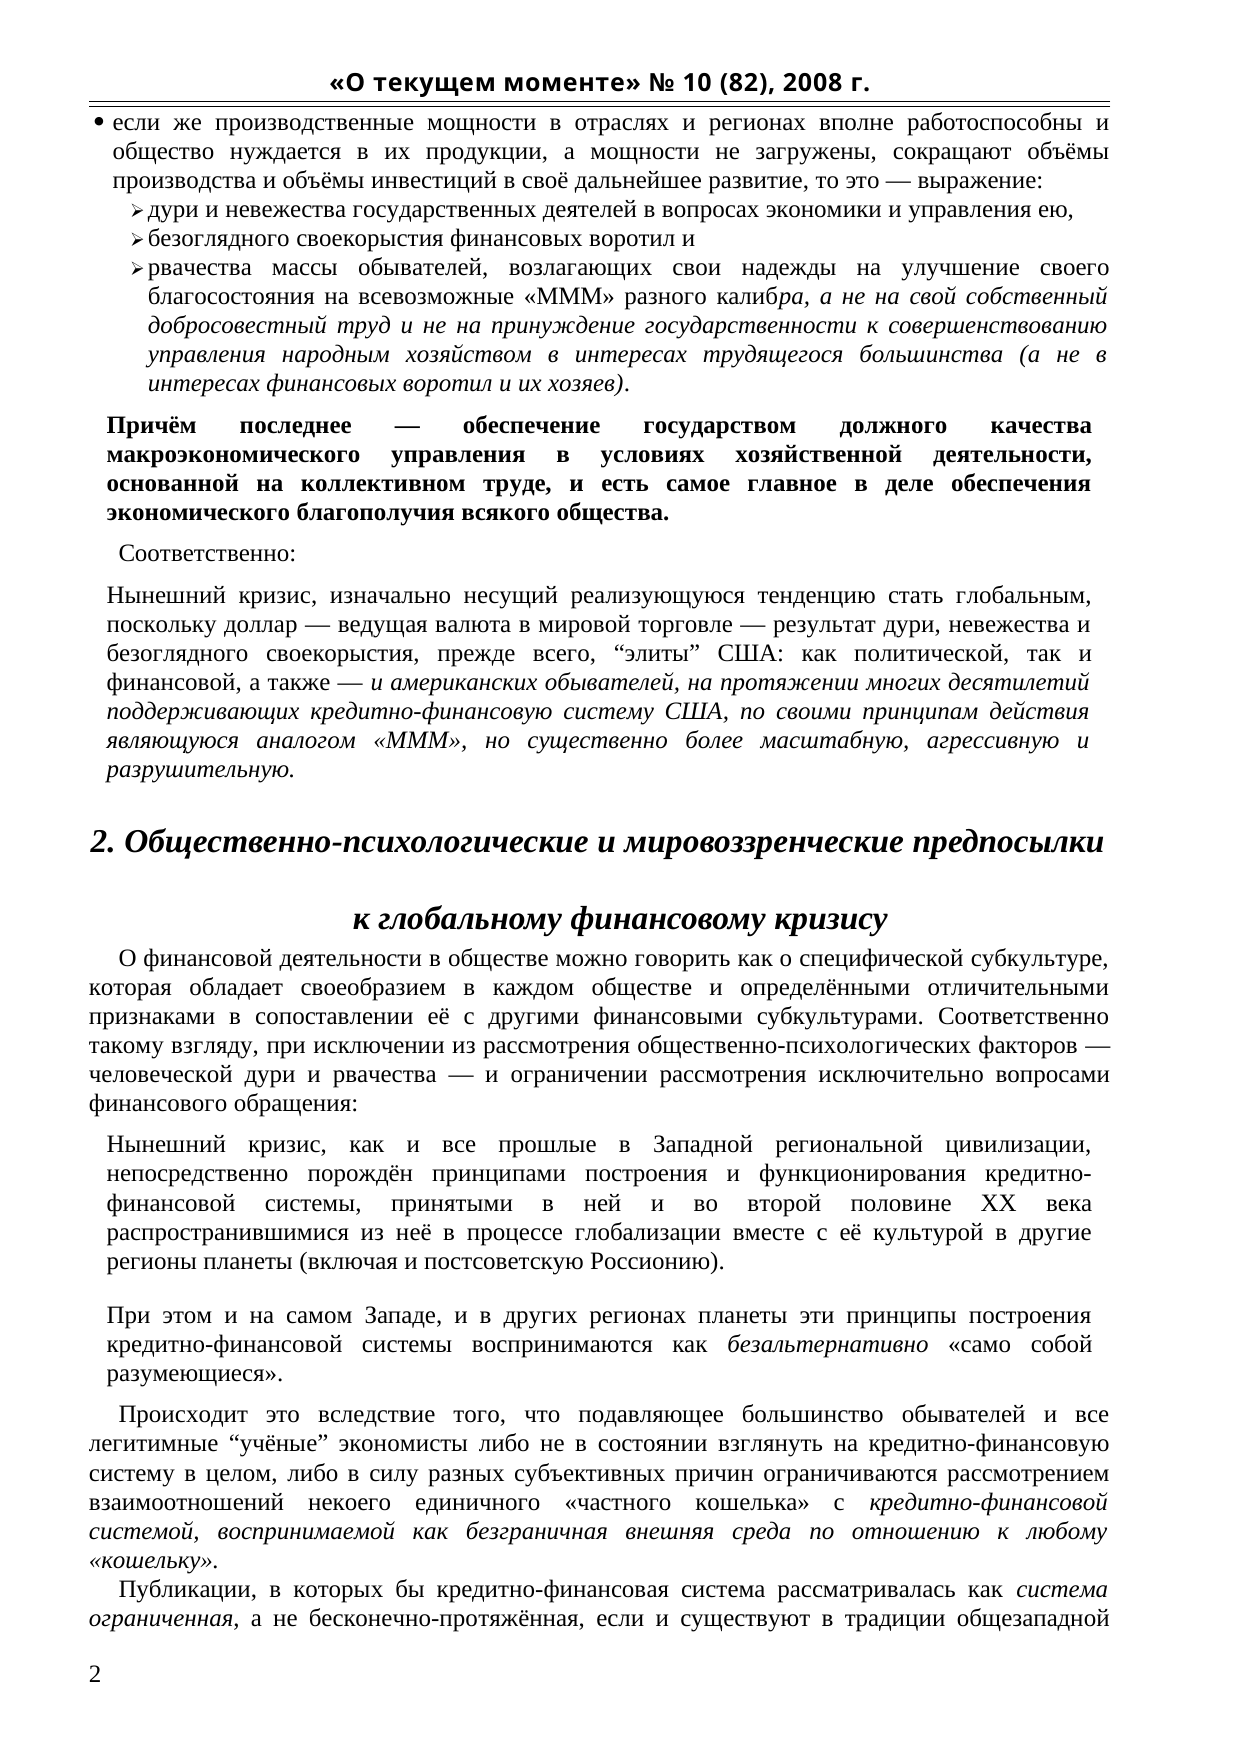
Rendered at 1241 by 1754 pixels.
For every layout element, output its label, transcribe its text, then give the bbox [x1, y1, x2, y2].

text Причём последнее — обеспечение государством должного качества макроэкономического управления в условиях хозяйственной деятельности, основанной на коллективном труде, и есть самое главное в деле обеспечения экономического благополучия всякого общества. [106, 409, 1093, 526]
list рвачества массы обывателей, возлагающих свои надежды на улучшение своего благосостояния на всевозможные «МММ» разного калибра, а не на свой собственный добросовестный труд и не на принуждение государственности к совершенствованию управления народным хозяйством в интересах трудящегося большинства (а не в интересах финансовых воротил и их хозяев). [130, 252, 1110, 397]
list если же производственные мощности в отраслях и регионах вполне работоспособны и общество нуждается в их продукции, а мощности не загружены, сокращают объёмы производства и объёмы инвестиций в своё дальнейшее развитие, то это — выражение: [94, 107, 1110, 194]
list дури и невежества государственных деятелей в вопросах экономики и управления ею, [130, 194, 1110, 223]
text О финансовой деятельности в обществе можно говорить как о специфической субкультуре, которая обладает своеобразием в каждом обществе и определёнными отличительными признаками в сопоставлении её с другими финансовыми субкультурами. Соответственно такому взгляду, при исключении из рассмотрения общественно-психоло­ги­чес­ких факторов — человеческой дури и рвачества — и ограничении рассмотрения исключительно вопросами финансового обращения: [89, 942, 1110, 1117]
text Нынешний кризис, как и все прошлые в Западной региональной цивилизации, непосредственно порождён принципами построения и функционирования кредитно-финан­со­вой системы, принятыми в ней и во второй половине ХХ века распространившимися из неё в процессе глобализации вместе с её культурой в другие регионы планеты (включая и постсоветскую Россионию). [106, 1129, 1093, 1274]
text Публикации, в которых бы кредитно-финансовая система рассматривалась как система ограниченная, а не бесконечно-про­тя­жён­ная, если и существуют в традиции общезападной [89, 1574, 1110, 1632]
text При этом и на самом Западе, и в других регионах планеты эти принципы построения кредитно-финансовой системы воспринимаются как безальтернативно «само собой разумеющиеся». [106, 1299, 1093, 1387]
text Нынешний кризис, изначально несущий реализующуюся тенденцию стать глобальным, поскольку доллар — ведущая валюта в мировой торговле — результат дури, невежества и безоглядного своекорыстия, прежде всего, “элиты” США: как политической, так и финансовой, а также — и американских обывателей, на протяжении многих десятилетий поддерживающих кредитно-финансовую систему США, по своими принципам действия являющуюся аналогом «МММ», но существенно более масштабную, агрессивную и разрушительную. [106, 580, 1093, 783]
text Соответственно: [89, 538, 1110, 567]
text Происходит это вследствие того, что подавляющее большинство обывателей и все легитимные “учёные” экономисты либо не в состоянии взглянуть на кредитно-финансовую систему в целом, либо в силу разных субъективных причин ограничиваются рассмотрением взаимоотношений некоего единичного «частного кошелька» с кредитно-финансовой системой, воспринимаемой как безграничная внешняя среда по отношению к любому «кошельку». [89, 1399, 1110, 1574]
list безоглядного своекорыстия финансовых воротил и [130, 223, 1110, 252]
subtitle 2. Общественно-психологические и мировоззренческие предпосылки к глобальному финансовому кризису [89, 821, 1110, 936]
